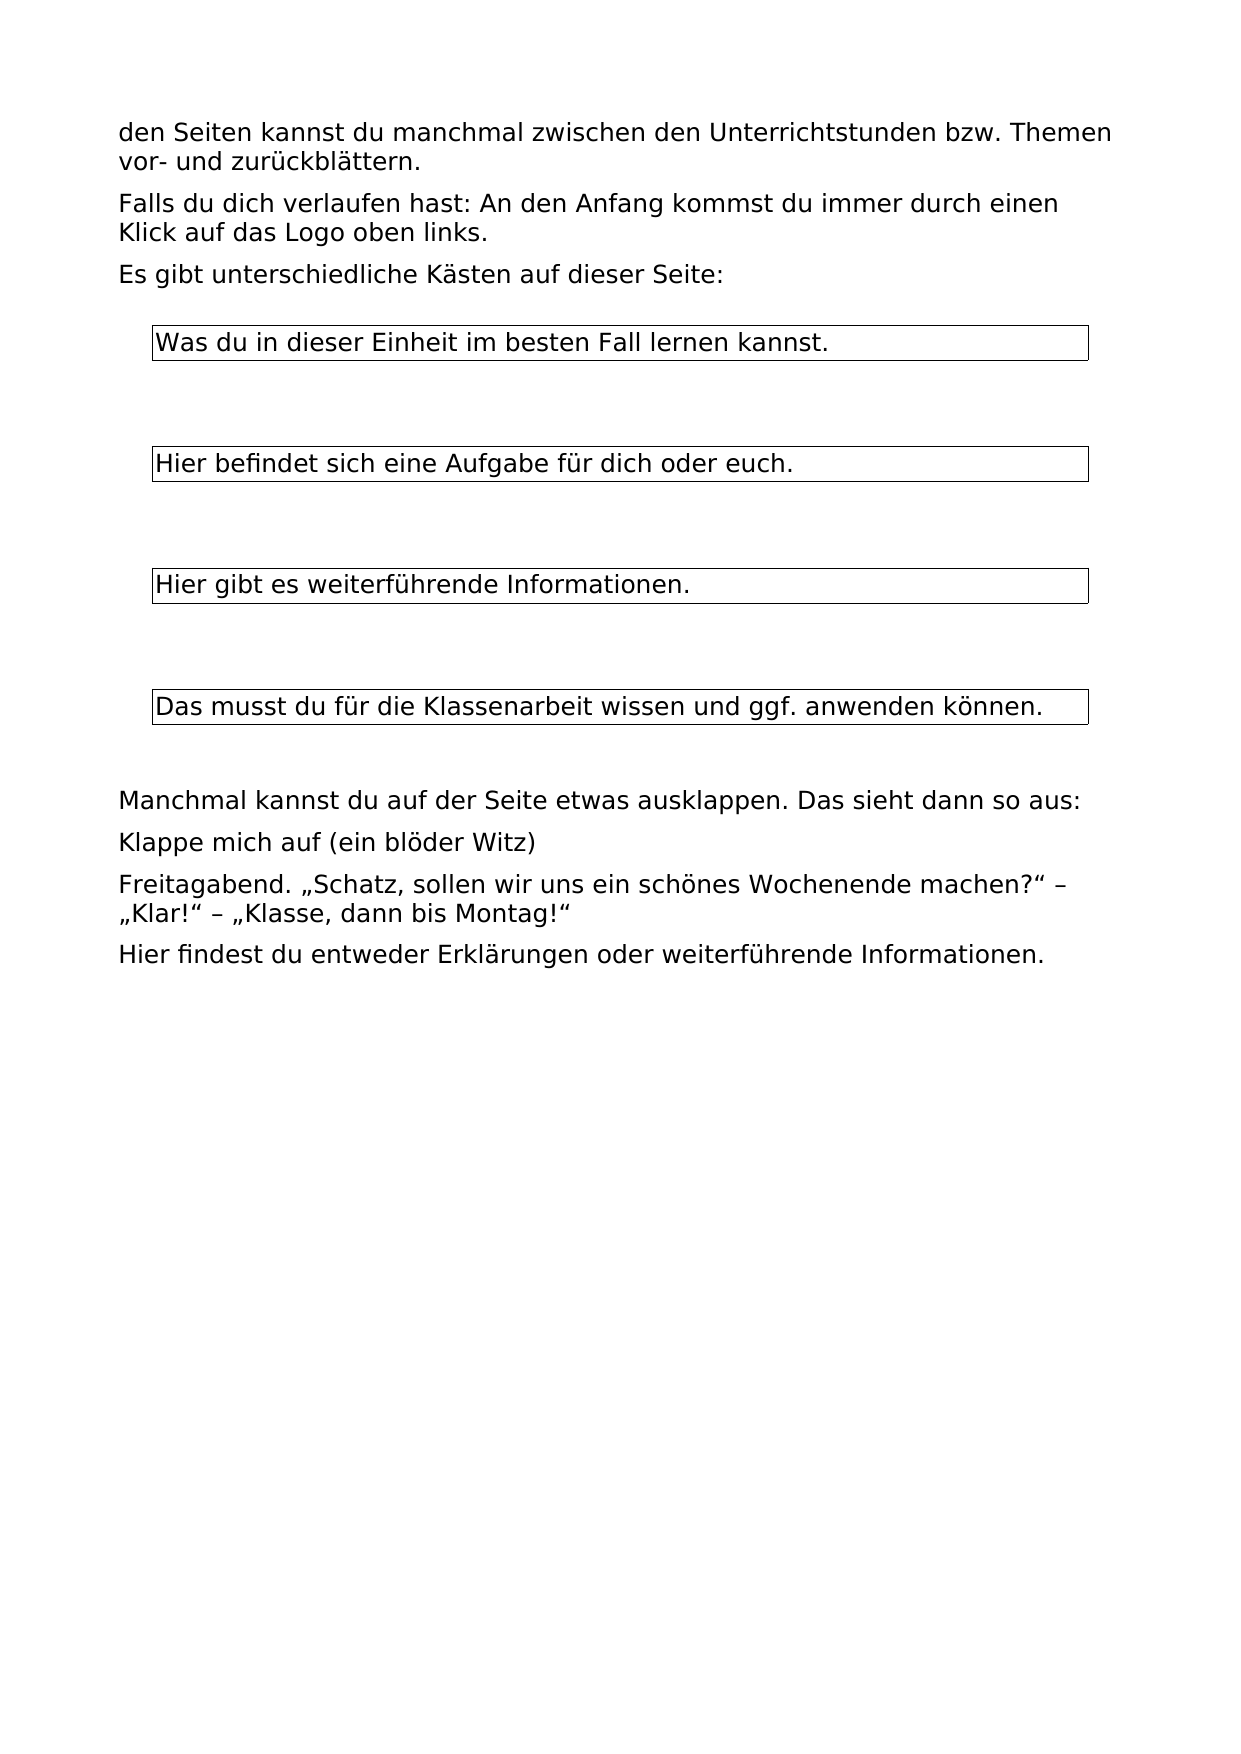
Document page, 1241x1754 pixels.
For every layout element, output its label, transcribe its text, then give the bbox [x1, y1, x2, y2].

table_header Hier gibt es weiterführende Informationen. [153, 569, 1088, 603]
table_header Das musst du für die Klassenarbeit wissen und ggf. anwenden können. [153, 690, 1088, 724]
text Freitagabend. „Schatz, sollen wir uns ein schönes Wochenende machen?“ – „Klar!“ – „Klasse, dann bis Montag!“ [118, 870, 1122, 928]
text den Seiten kannst du manchmal zwischen den Unterrichtstunden bzw. Themen vor- und zurückblättern. [118, 118, 1122, 176]
table_header Was du in dieser Einheit im besten Fall lernen kannst. [153, 326, 1088, 360]
text Es gibt unterschiedliche Kästen auf dieser Seite: [118, 260, 1122, 289]
text Manchmal kannst du auf der Seite etwas ausklappen. Das sieht dann so aus: [118, 786, 1122, 816]
table_header Hier befindet sich eine Aufgabe für dich oder euch. [153, 447, 1088, 481]
text Falls du dich verlaufen hast: An den Anfang kommst du immer durch einen Klick auf das Logo oben links. [118, 189, 1122, 247]
text Klappe mich auf (ein blöder Witz) [118, 828, 1122, 857]
text Hier findest du entweder Erklärungen oder weiterführende Informationen. [118, 941, 1122, 970]
